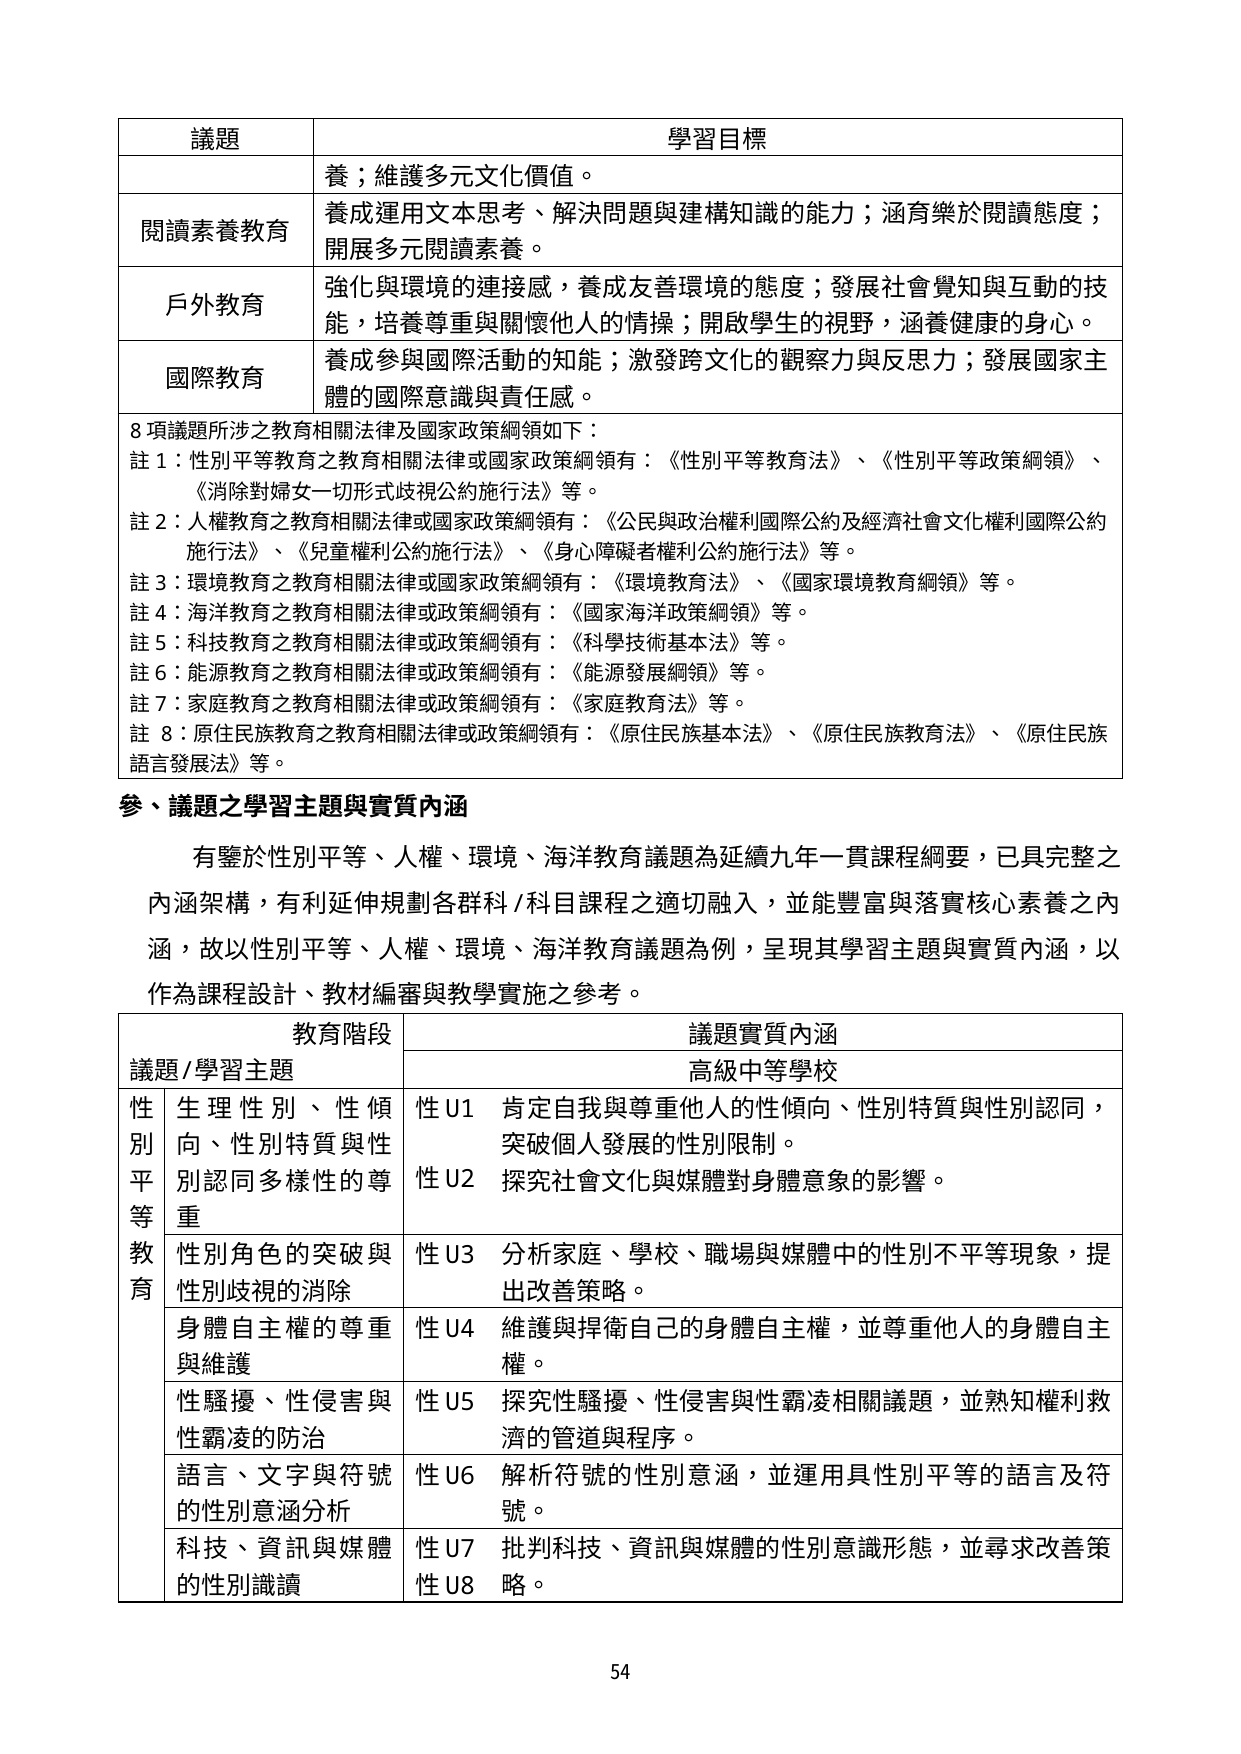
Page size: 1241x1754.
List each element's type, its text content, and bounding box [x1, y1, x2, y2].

table_cell 性U3 [404, 1235, 490, 1307]
table_cell 性U1 性U2 [404, 1089, 490, 1234]
table_cell 性U7 性U8 [404, 1529, 490, 1601]
table_cell 性U6 [404, 1455, 490, 1528]
table_cell 性別角色的突破與性別歧視的消除 [165, 1235, 403, 1307]
table_cell 科技、資訊與媒體的性別識讀 [165, 1529, 403, 1601]
table_cell 強化與環境的連接感，養成友善環境的態度；發展社會覺知與互動的技能，培養尊重與關懷他人的情操；開啟學生的視野，涵養健康的身心。 [314, 267, 1122, 340]
table_cell 高級中等學校 [404, 1051, 1122, 1088]
table_cell 分析家庭、學校、職場與媒體中的性別不平等現象，提出改善策略。 [490, 1235, 1122, 1307]
table_cell 維護與捍衛自己的身體自主權，並尊重他人的身體自主權。 [490, 1308, 1122, 1381]
table_cell 批判科技、資訊與媒體的性別意識形態，並尋求改善策略。 [490, 1529, 1122, 1601]
table_cell 語言、文字與符號的性別意涵分析 [165, 1455, 403, 1528]
table_cell 性U5 [404, 1382, 490, 1454]
text 參、議題之學習主題與實質內涵 [118, 779, 1122, 825]
table_cell 養成運用文本思考、解決問題與建構知識的能力；涵育樂於閱讀態度；開展多元閱讀素養。 [314, 194, 1122, 266]
table_cell 性U4 [404, 1308, 490, 1381]
table_header 教育階段 議題/學習主題 [119, 1014, 403, 1088]
table_cell 養；維護多元文化價值。 [314, 156, 1122, 193]
table_cell 國際教育 [119, 341, 313, 413]
table_cell 戶外教育 [119, 267, 313, 340]
text 有鑒於性別平等、人權、環境、海洋教育議題為延續九年一貫課程綱要，已具完整之內涵架構，有利延伸規劃各群科/科目課程之適切融入，並能豐富與落實核心素養之內涵，故以性別平等、人權、環境、海洋教育議題為例，呈現其學習主題與實質內涵，以作為課程設計、教材編審與教學實施之參考。 [148, 830, 1122, 1013]
table_cell 閱讀素養教育 [119, 194, 313, 266]
table_header 學習目標 [314, 119, 1122, 155]
table_cell 解析符號的性別意涵，並運用具性別平等的語言及符號。 [490, 1455, 1122, 1528]
table_cell 肯定自我與尊重他人的性傾向、性別特質與性別認同，突破個人發展的性別限制。 探究社會文化與媒體對身體意象的影響。 [490, 1089, 1122, 1234]
table_cell 養成參與國際活動的知能；激發跨文化的觀察力與反思力；發展國家主體的國際意識與責任感。 [314, 341, 1122, 413]
table_header 議題實質內涵 [404, 1014, 1122, 1050]
table_cell 身體自主權的尊重與維護 [165, 1308, 403, 1381]
table_cell 性別平等教育 [119, 1089, 164, 1601]
table_header 議題 [119, 119, 313, 155]
table_cell 探究性騷擾、性侵害與性霸凌相關議題，並熟知權利救濟的管道與程序。 [490, 1382, 1122, 1454]
table_cell 8項議題所涉之教育相關法律及國家政策綱領如下： 註1：性別平等教育之教育相關法律或國家政策綱領有：《性別平等教育法》、《性別平等政策綱領》、《消除對婦女一切形式歧視公約施行法》等。 註2：人權教育之教育相關法律或國家政策綱領有：《公民與政治權利國際公約及經濟社會文化權利國際公約施行法》、《兒童權利公約施行法》、《身心障礙者權利公約施行法》等。 註3：環境教育之教育相關法律或國家政策綱領有：《環境教育法》、《國家環境教育綱領》等。 註4：海洋教育之教育相關法律或政策綱領有：《國家海洋政策綱領》等。 註5：科技教育之教育相關法律或政策綱領有：《科學技術基本法》等。 註6：能源教育之教育相關法律或政策綱領有：《能源發展綱領》等。 註7：家庭教育之教育相關法律或政策綱領有：《家庭教育法》等。 註 8：原住民族教育之教育相關法律或政策綱領有：《原住民族基本法》、《原住民族教育法》、《原住民族語言發展法》等。 [119, 414, 1122, 778]
table_cell [119, 156, 313, 193]
table_cell 性騷擾、性侵害與性霸凌的防治 [165, 1382, 403, 1454]
table_cell 生理性別、性傾向、性別特質與性別認同多樣性的尊重 [165, 1089, 403, 1234]
